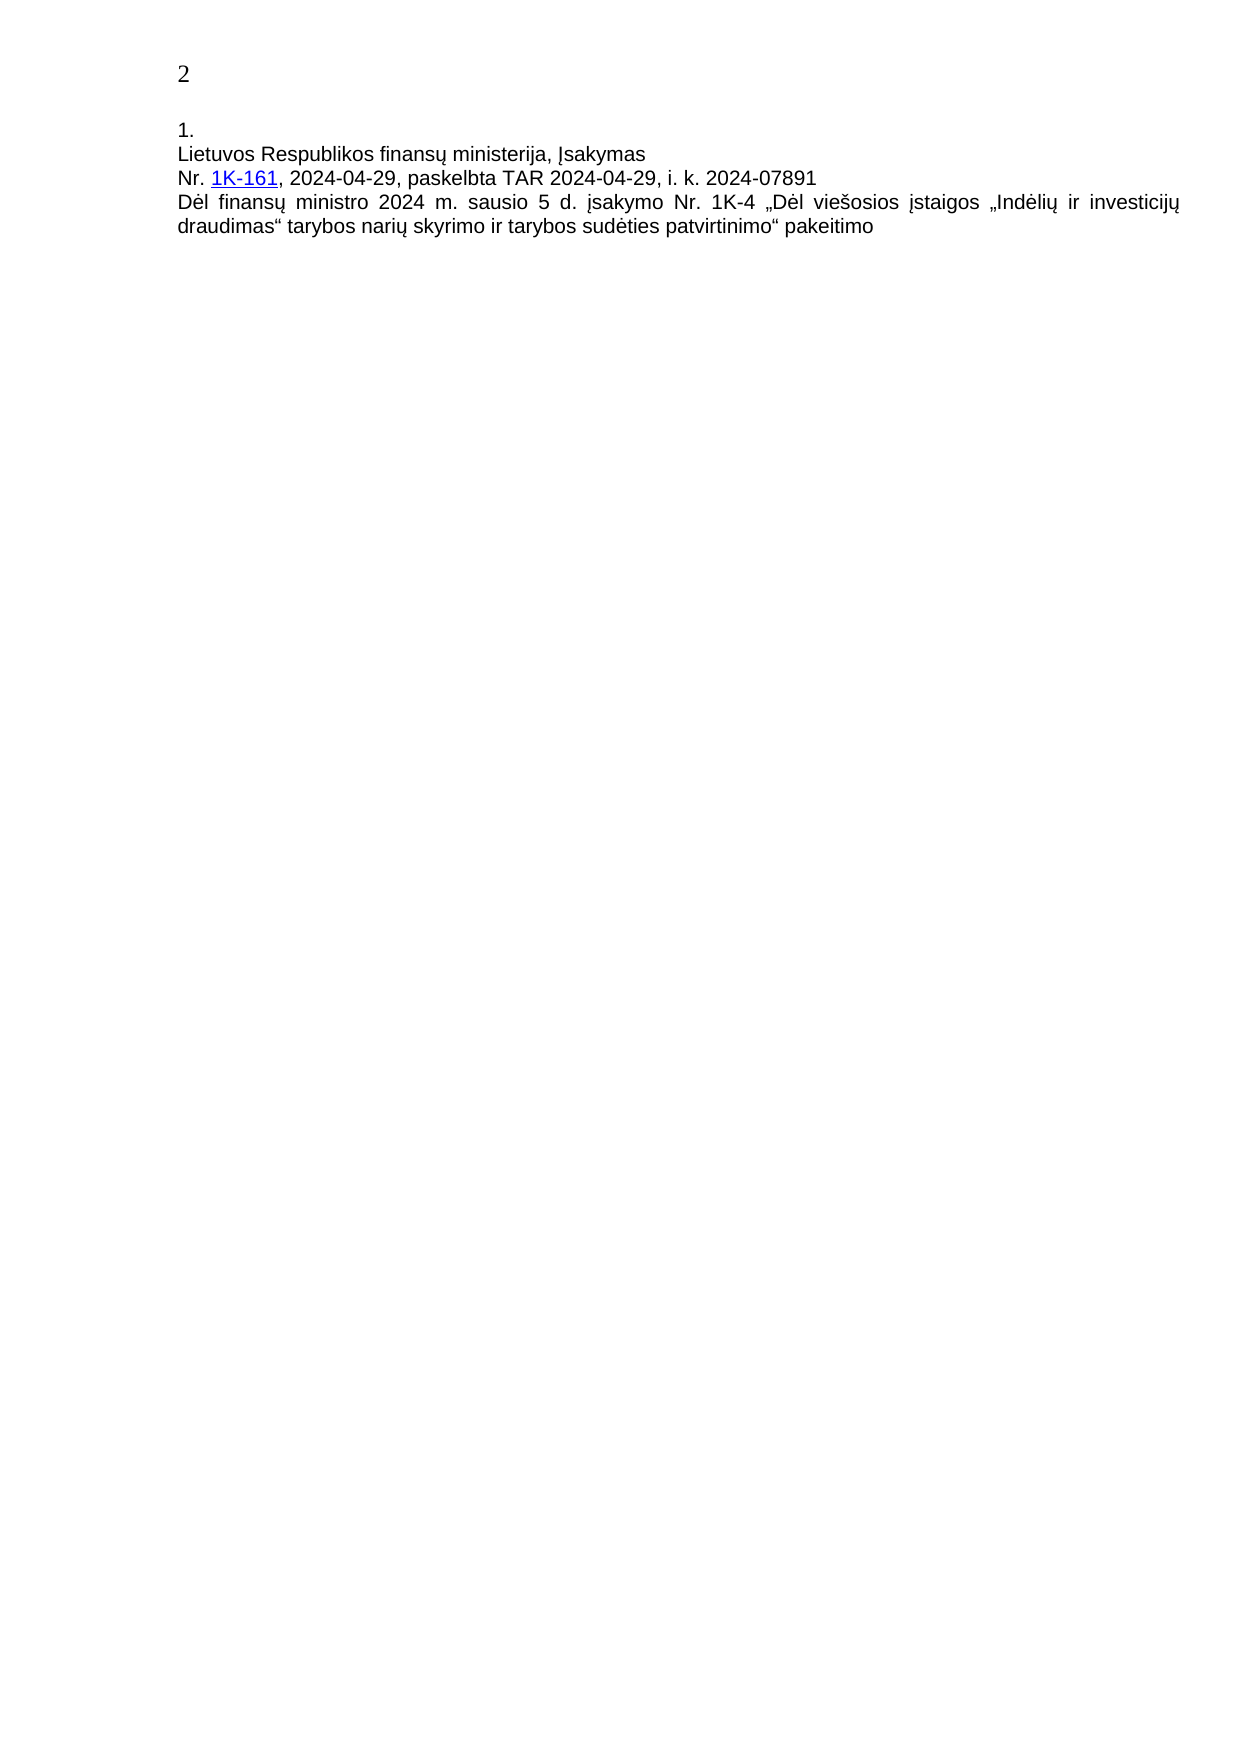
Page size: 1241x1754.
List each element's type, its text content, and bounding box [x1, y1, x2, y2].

text Nr. 1K-161, 2024-04-29, paskelbta TAR 2024-04-29, i. k. 2024-07891 [177, 166, 1181, 190]
text 1. [177, 118, 1181, 142]
text Lietuvos Respublikos finansų ministerija, Įsakymas [177, 142, 1181, 166]
text Dėl finansų ministro 2024 m. sausio 5 d. įsakymo Nr. 1K-4 „Dėl viešosios įstaigos „Indėlių ir investicijų draudimas“ tarybos narių skyrimo ir tarybos sudėties patvirtinimo“ pakeitimo [177, 190, 1181, 238]
